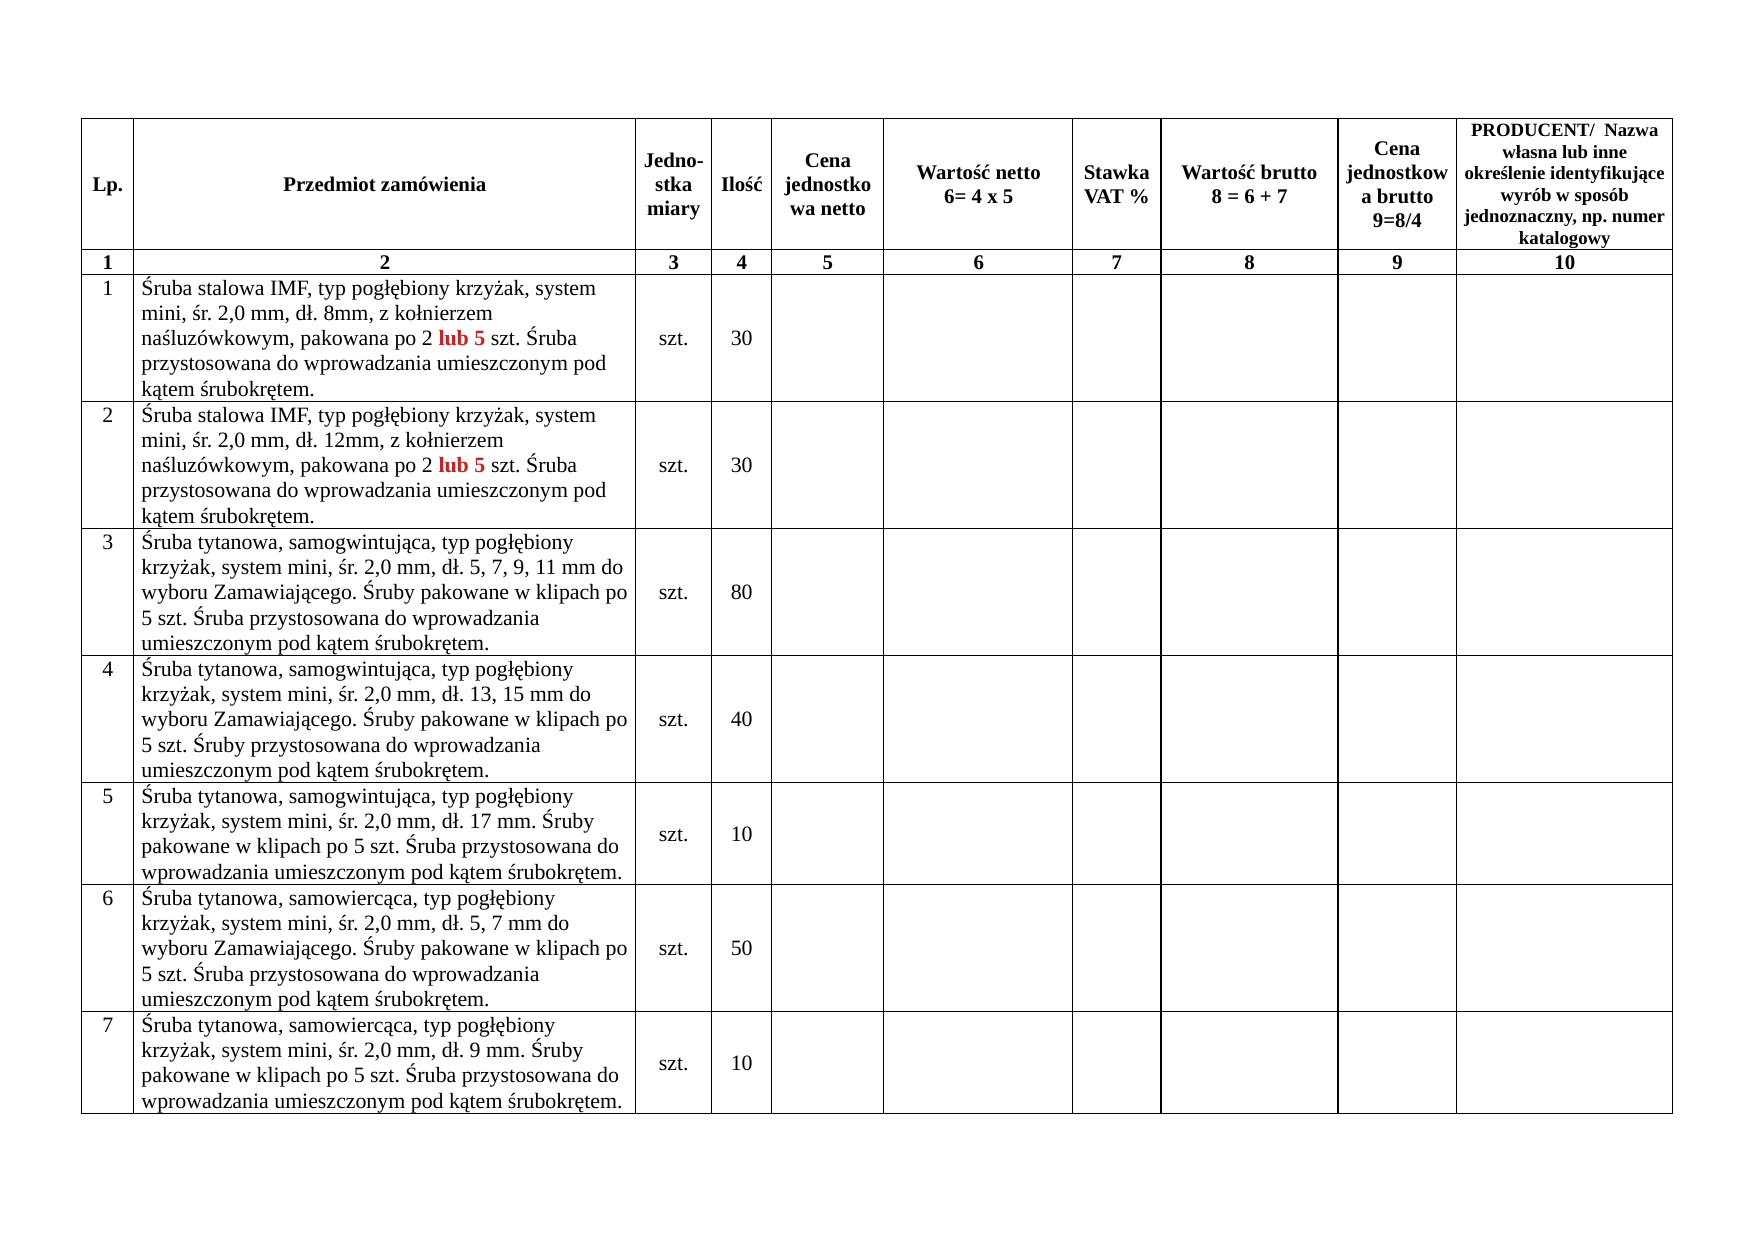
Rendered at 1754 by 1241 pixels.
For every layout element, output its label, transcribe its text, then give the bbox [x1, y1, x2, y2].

table_cell [772, 656, 883, 782]
table_cell [1339, 1012, 1456, 1113]
table_header Cena jednostkowa brutto 9=8/4 [1339, 119, 1456, 248]
table_cell 80 [712, 529, 771, 655]
table_cell 8 [1162, 250, 1337, 274]
table_cell szt. [636, 783, 711, 884]
table_cell 2 [82, 402, 133, 528]
table_cell Śruba stalowa IMF, typ pogłębiony krzyżak, system mini, śr. 2,0 mm, dł. 12mm, z kołnierzem naśluzówkowym, pakowana po 2 lub 5 szt. Śruba przystosowana do wprowadzania umieszczonym pod kątem śrubokrętem. [134, 402, 635, 528]
table_header Stawka VAT % [1073, 119, 1160, 248]
table_cell [1457, 529, 1672, 655]
table_cell [1162, 529, 1337, 655]
table_cell 50 [712, 885, 771, 1011]
table_cell [1162, 656, 1337, 782]
table_cell [1162, 783, 1337, 884]
table_cell [884, 529, 1072, 655]
table_cell [884, 656, 1072, 782]
table_cell szt. [636, 402, 711, 528]
table_cell [884, 275, 1072, 401]
table_cell [1073, 656, 1160, 782]
table_cell Śruba tytanowa, samogwintująca, typ pogłębiony krzyżak, system mini, śr. 2,0 mm, dł. 5, 7, 9, 11 mm do wyboru Zamawiającego. Śruby pakowane w klipach po 5 szt. Śruba przystosowana do wprowadzania umieszczonym pod kątem śrubokrętem. [134, 529, 635, 655]
table_cell 3 [636, 250, 711, 274]
table_cell 7 [1073, 250, 1160, 274]
table_cell [1073, 885, 1160, 1011]
table_cell [1073, 783, 1160, 884]
table_header Cena jednostkowa netto [772, 119, 883, 248]
table_header Przedmiot zamówienia [134, 119, 635, 248]
table_cell [1457, 1012, 1672, 1113]
table_cell [1339, 275, 1456, 401]
table_cell [1162, 885, 1337, 1011]
table_cell [884, 1012, 1072, 1113]
table_cell [884, 783, 1072, 884]
table_cell 1 [82, 275, 133, 401]
table_cell [772, 402, 883, 528]
table_cell 6 [82, 885, 133, 1011]
table_cell 30 [712, 275, 771, 401]
table_cell 30 [712, 402, 771, 528]
table_cell [1339, 656, 1456, 782]
table_cell Śruba tytanowa, samogwintująca, typ pogłębiony krzyżak, system mini, śr. 2,0 mm, dł. 13, 15 mm do wyboru Zamawiającego. Śruby pakowane w klipach po 5 szt. Śruby przystosowana do wprowadzania umieszczonym pod kątem śrubokrętem. [134, 656, 635, 782]
table_cell [772, 1012, 883, 1113]
table_cell [1457, 656, 1672, 782]
table_cell [1073, 275, 1160, 401]
table_cell [1339, 529, 1456, 655]
table_cell [772, 885, 883, 1011]
table_cell [1339, 885, 1456, 1011]
table_cell [1162, 275, 1337, 401]
table_cell 6 [884, 250, 1072, 274]
table_cell [1339, 402, 1456, 528]
table_cell 4 [712, 250, 771, 274]
table_cell [884, 402, 1072, 528]
table_cell [1162, 402, 1337, 528]
table_cell szt. [636, 1012, 711, 1113]
table_cell [1073, 529, 1160, 655]
table_header Lp. [82, 119, 133, 248]
table_cell 5 [82, 783, 133, 884]
table_cell Śruba tytanowa, samowiercąca, typ pogłębiony krzyżak, system mini, śr. 2,0 mm, dł. 5, 7 mm do wyboru Zamawiającego. Śruby pakowane w klipach po 5 szt. Śruba przystosowana do wprowadzania umieszczonym pod kątem śrubokrętem. [134, 885, 635, 1011]
table_cell 7 [82, 1012, 133, 1113]
table_cell szt. [636, 275, 711, 401]
table_cell Śruba tytanowa, samowiercąca, typ pogłębiony krzyżak, system mini, śr. 2,0 mm, dł. 9 mm. Śruby pakowane w klipach po 5 szt. Śruba przystosowana do wprowadzania umieszczonym pod kątem śrubokrętem. [134, 1012, 635, 1113]
table_header Ilość [712, 119, 771, 248]
table_cell 2 [134, 250, 635, 274]
table_cell Śruba tytanowa, samogwintująca, typ pogłębiony krzyżak, system mini, śr. 2,0 mm, dł. 17 mm. Śruby pakowane w klipach po 5 szt. Śruba przystosowana do wprowadzania umieszczonym pod kątem śrubokrętem. [134, 783, 635, 884]
table_cell szt. [636, 529, 711, 655]
table_cell 10 [712, 1012, 771, 1113]
table_cell [1457, 783, 1672, 884]
table_cell szt. [636, 656, 711, 782]
table_cell [884, 885, 1072, 1011]
table_cell 10 [712, 783, 771, 884]
table_cell [772, 529, 883, 655]
table_cell 4 [82, 656, 133, 782]
table_cell 10 [1457, 250, 1672, 274]
table_cell [1457, 275, 1672, 401]
table_header Wartość netto 6= 4 x 5 [884, 119, 1072, 248]
table_cell [1457, 885, 1672, 1011]
table_cell [1339, 783, 1456, 884]
table_cell [1073, 402, 1160, 528]
table_cell 9 [1339, 250, 1456, 274]
table_header Wartość brutto 8 = 6 + 7 [1162, 119, 1337, 248]
table_cell [1162, 1012, 1337, 1113]
table_cell 3 [82, 529, 133, 655]
table_cell Śruba stalowa IMF, typ pogłębiony krzyżak, system mini, śr. 2,0 mm, dł. 8mm, z kołnierzem naśluzówkowym, pakowana po 2 lub 5 szt. Śruba przystosowana do wprowadzania umieszczonym pod kątem śrubokrętem. [134, 275, 635, 401]
table_cell [772, 783, 883, 884]
table_cell [1073, 1012, 1160, 1113]
table_cell [772, 275, 883, 401]
table_cell szt. [636, 885, 711, 1011]
table_header PRODUCENT/ Nazwa własna lub inne określenie identyfikujące wyrób w sposób jednoznaczny, np. numer katalogowy [1457, 119, 1672, 248]
table_cell 40 [712, 656, 771, 782]
table_cell [1457, 402, 1672, 528]
table_header Jedno- stka miary [636, 119, 711, 248]
table_cell 5 [772, 250, 883, 274]
table_cell 1 [82, 250, 133, 274]
